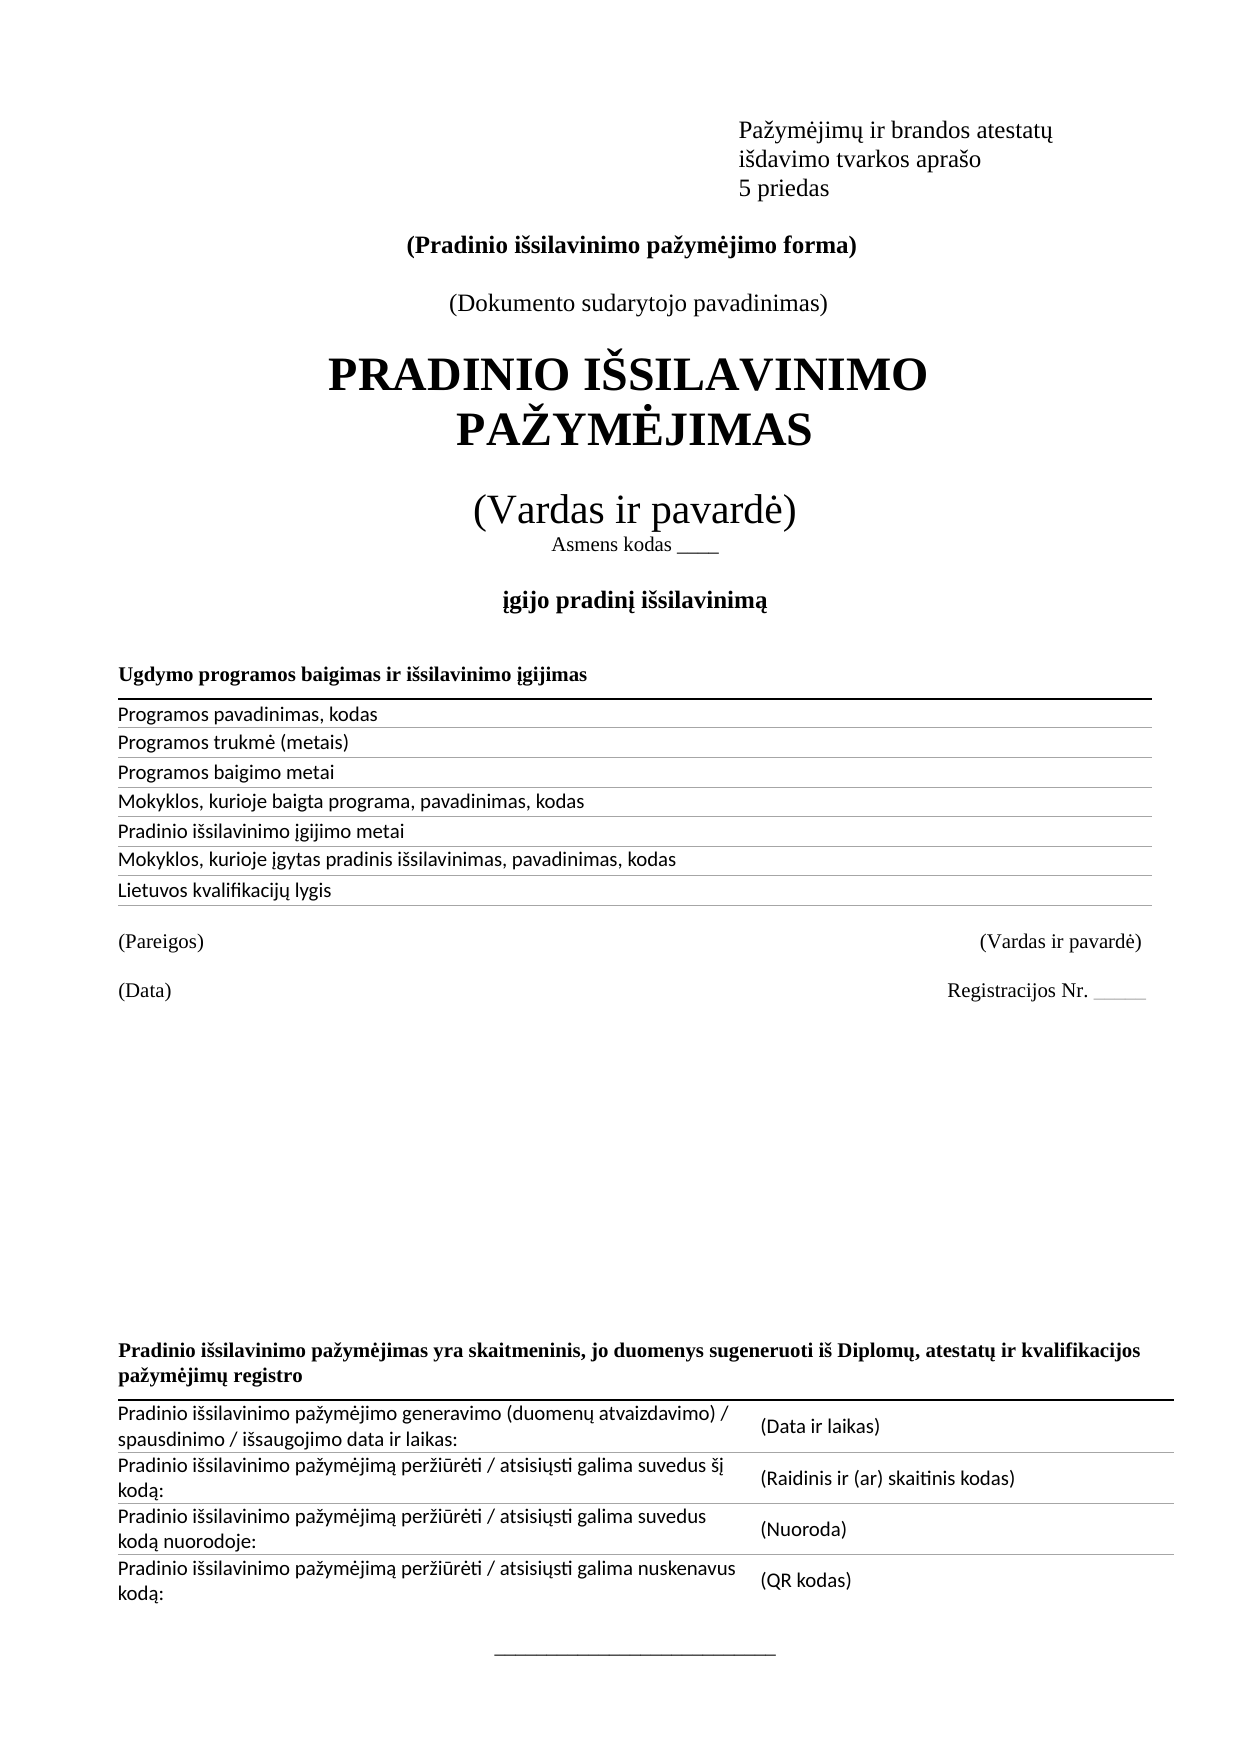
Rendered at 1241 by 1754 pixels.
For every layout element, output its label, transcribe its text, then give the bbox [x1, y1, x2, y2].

table_cell (Nuoroda) [761, 1504, 1174, 1554]
text PAŽYMĖJIMAS [118, 400, 1152, 455]
table_cell (Raidinis ir (ar) skaitinis kodas) [761, 1453, 1174, 1503]
text Pradinio išsilavinimo pažymėjimas yra skaitmeninis, jo duomenys sugeneruoti iš Diplomų, atestatų ir kvalifikacijos pažymėjimų registro [118, 1338, 1152, 1387]
text (Vardas ir pavardė) [118, 484, 1152, 532]
table_cell [724, 758, 1152, 786]
table_header Programos pavadinimas, kodas [118, 700, 723, 727]
text 5 priedas [532, 173, 1152, 201]
table_cell Programos trukmė (metais) [118, 728, 723, 757]
table_cell Pradinio išsilavinimo pažymėjimą peržiūrėti / atsisiųsti galima suvedus kodą nuorodoje: [118, 1504, 761, 1554]
text įgijo pradinį išsilavinimą [118, 585, 1152, 613]
text išdavimo tvarkos aprašo [532, 144, 1152, 173]
table_cell Pradinio išsilavinimo įgijimo metai [118, 817, 723, 846]
text (Data) Registracijos Nr. _____ [118, 977, 1152, 1002]
table_header Pradinio išsilavinimo pažymėjimo generavimo (duomenų atvaizdavimo) / spausdinimo / išsaugojimo data ir laikas: [118, 1401, 761, 1451]
table_cell (QR kodas) [761, 1555, 1174, 1606]
text PRADINIO IŠSILAVINIMO [118, 345, 1152, 400]
table_cell Lietuvos kvalifikacijų lygis [118, 876, 723, 905]
table_cell [724, 847, 1152, 875]
text Asmens kodas ____ [118, 532, 1152, 556]
table_cell [724, 788, 1152, 816]
text Pažymėjimų ir brandos atestatų [532, 115, 1152, 144]
text Ugdymo programos baigimas ir išsilavinimo įgijimas [118, 662, 1152, 686]
table_cell [724, 876, 1152, 905]
table_cell Programos baigimo metai [118, 758, 723, 786]
table_cell Pradinio išsilavinimo pažymėjimą peržiūrėti / atsisiųsti galima suvedus šį kodą: [118, 1453, 761, 1503]
text (Pradinio išsilavinimo pažymėjimo forma) [118, 230, 1152, 259]
table_cell [724, 728, 1152, 757]
table_cell Mokyklos, kurioje įgytas pradinis išsilavinimas, pavadinimas, kodas [118, 847, 723, 875]
table_cell Pradinio išsilavinimo pažymėjimą peržiūrėti / atsisiųsti galima nuskenavus kodą: [118, 1555, 761, 1606]
text (Dokumento sudarytojo pavadinimas) [118, 288, 1152, 316]
table_header [724, 700, 1152, 727]
table_cell [724, 817, 1152, 846]
text (Pareigos) (Vardas ir pavardė) [118, 929, 1152, 953]
table_cell Mokyklos, kurioje baigta programa, pavadinimas, kodas [118, 788, 723, 816]
text ___________________________ [118, 1634, 1152, 1658]
table_header (Data ir laikas) [761, 1401, 1174, 1451]
